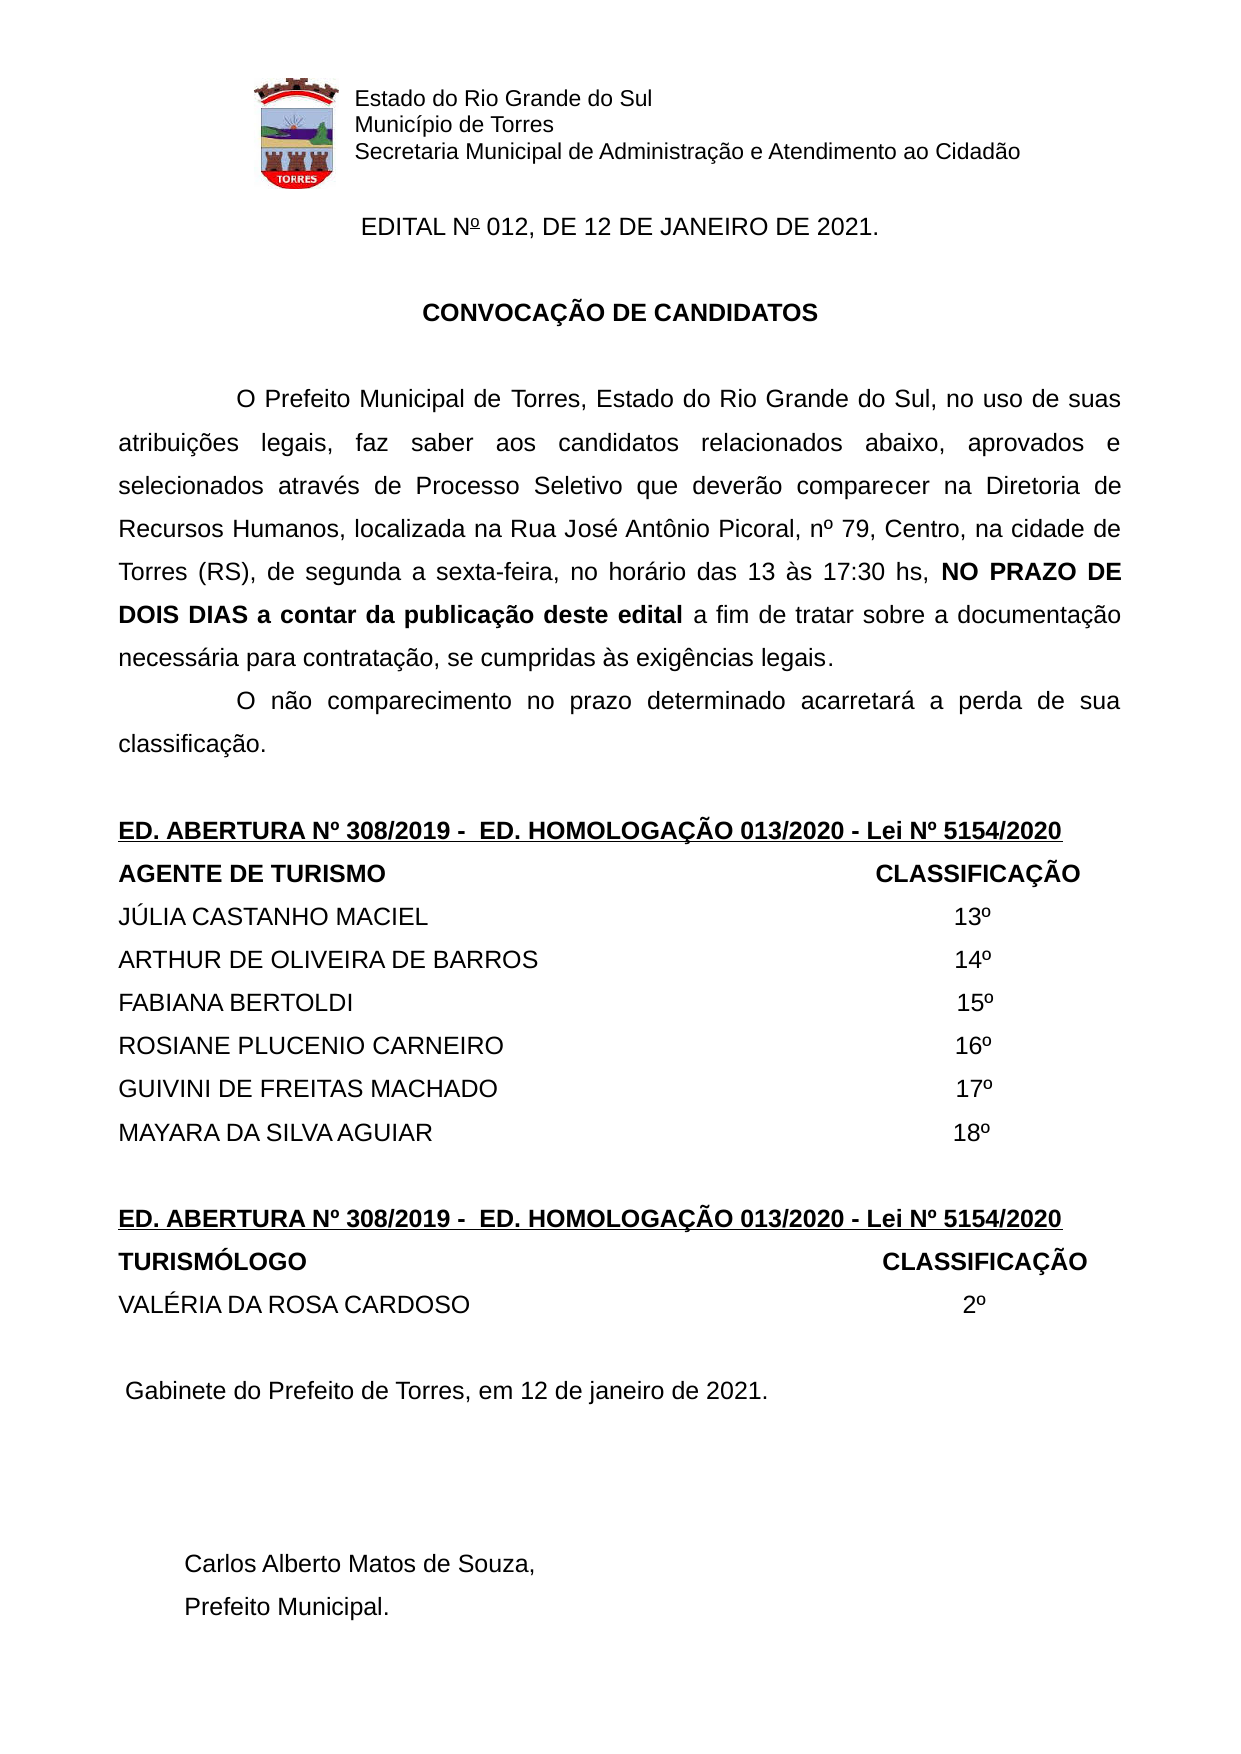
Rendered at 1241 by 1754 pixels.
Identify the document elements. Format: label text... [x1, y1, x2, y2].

text Carlos Alberto Matos de Souza, [177, 1549, 1122, 1577]
text O não comparecimento no prazo determinado acarretará a perda de sua classificação. [118, 686, 1122, 758]
text O Prefeito Municipal de Torres, Estado do Rio Grande do Sul, no uso de suas atribuições legais, faz saber aos candidatos relacionados abaixo, aprovados e selecionados através de Processo Seletivo que deverão comparecer na Diretoria de Recursos Humanos, localizada na Rua José Antônio Picoral, nº 79, Centro, na cidade de Torres (RS), de segunda a sexta-feira, no horário das 13 às 17:30 hs, NO PRAZO DE DOIS DIAS a contar da publicação deste edital a fim de tratar sobre a documentação necessária para contratação, se cumpridas às exigências legais. [118, 384, 1122, 672]
text VALÉRIA DA ROSA CARDOSO 2º [118, 1290, 1122, 1319]
text CONVOCAÇÃO DE CANDIDATOS [118, 298, 1122, 327]
text EDITAL No 012, DE 12 DE JANEIRO DE 2021. [118, 212, 1122, 241]
text MAYARA DA SILVA AGUIAR 18º [118, 1117, 1122, 1146]
text ROSIANE PLUCENIO CARNEIRO 16º [118, 1031, 1122, 1060]
text AGENTE DE TURISMO CLASSIFICAÇÃO [118, 859, 1122, 887]
text ED. ABERTURA Nº 308/2019 - ED. HOMOLOGAÇÃO 013/2020 - Lei Nº 5154/2020 [118, 816, 1122, 844]
picture [253, 78, 339, 189]
text Gabinete do Prefeito de Torres, em 12 de janeiro de 2021. [118, 1376, 1122, 1405]
text ED. ABERTURA Nº 308/2019 - ED. HOMOLOGAÇÃO 013/2020 - Lei Nº 5154/2020 [118, 1204, 1122, 1232]
text Prefeito Municipal. [177, 1592, 1122, 1621]
text ARTHUR DE OLIVEIRA DE BARROS 14º [118, 945, 1122, 974]
text FABIANA BERTOLDI 15º [118, 988, 1122, 1017]
text TURISMÓLOGO CLASSIFICAÇÃO [118, 1247, 1122, 1276]
text JÚLIA CASTANHO MACIEL 13º [118, 902, 1122, 931]
text GUIVINI DE FREITAS MACHADO 17º [118, 1074, 1122, 1103]
